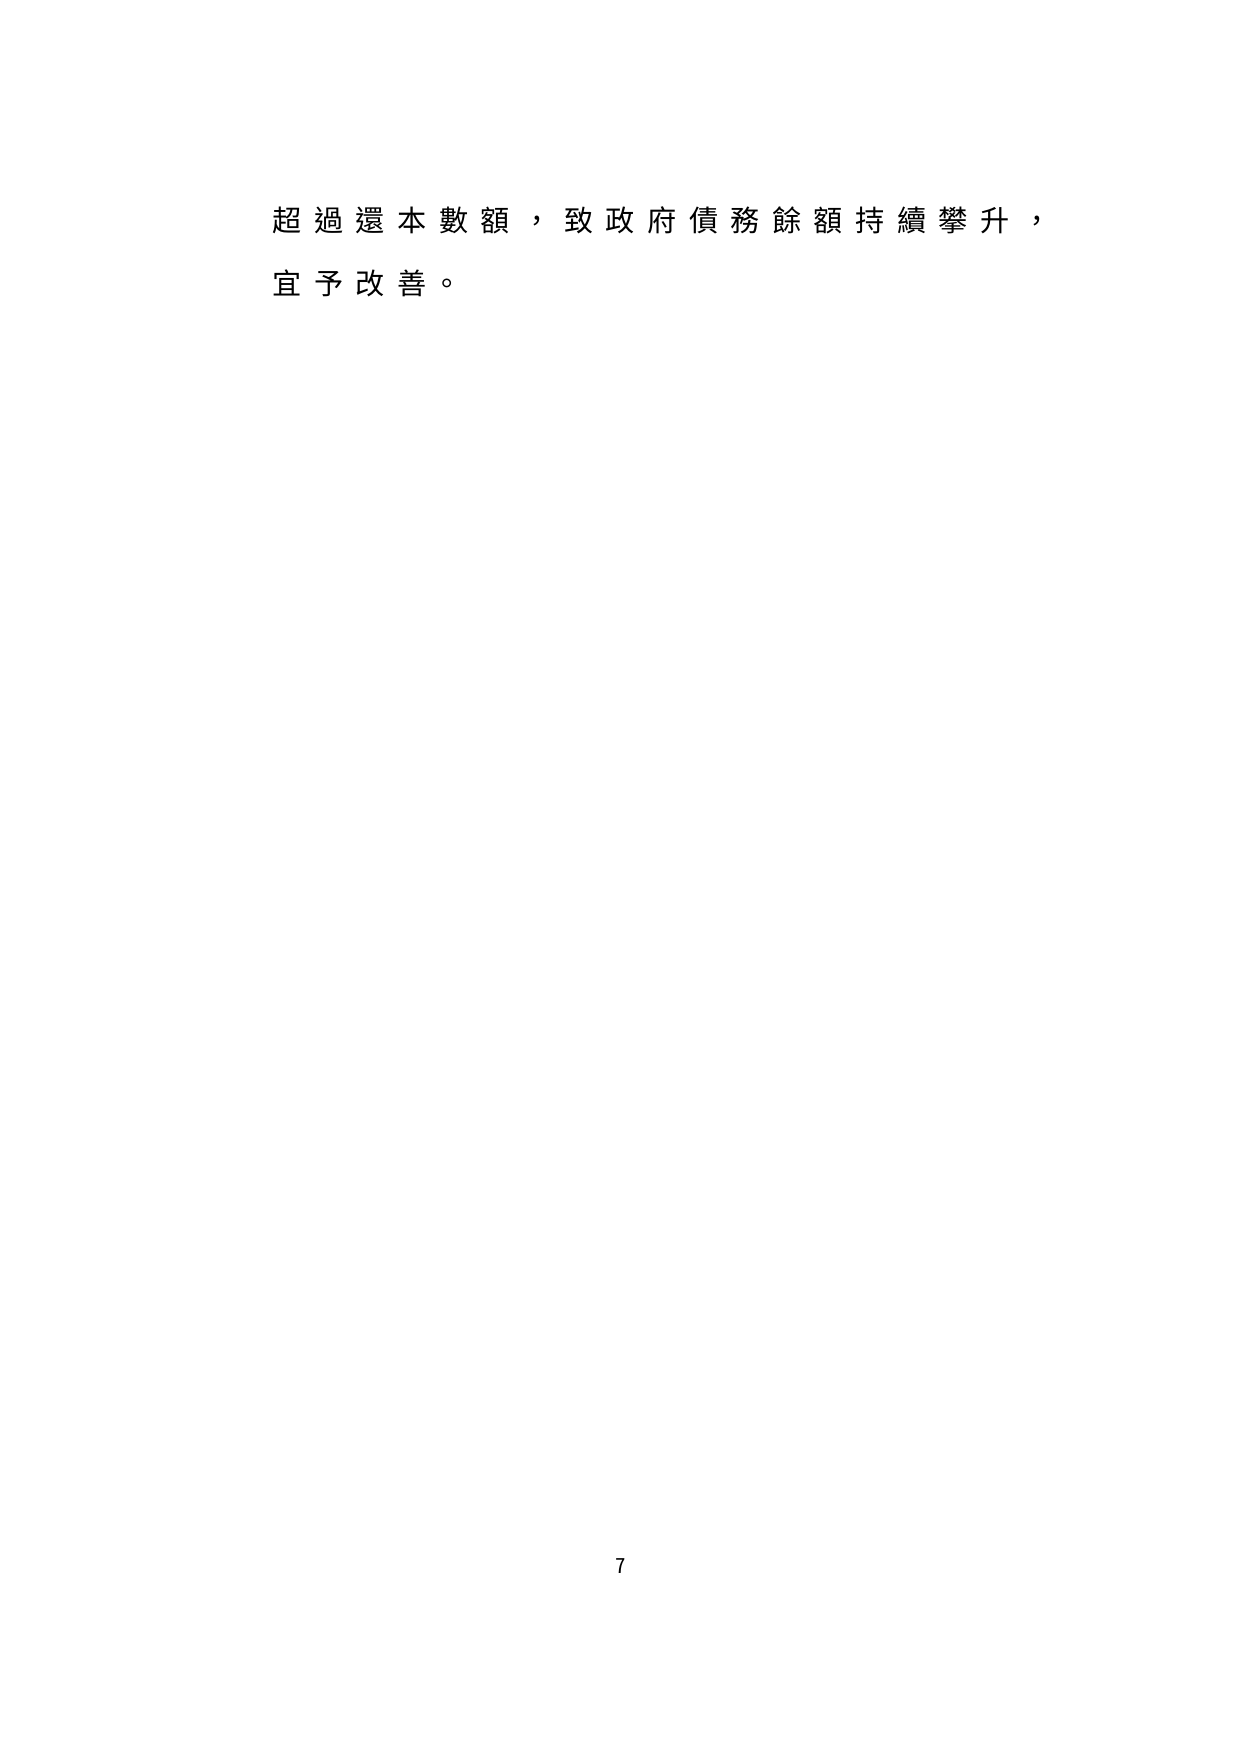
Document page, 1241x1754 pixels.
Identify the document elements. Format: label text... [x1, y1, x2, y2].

text 超過還本數額，致政府債務餘額持續攀升，宜予改善。 [242, 177, 1058, 302]
